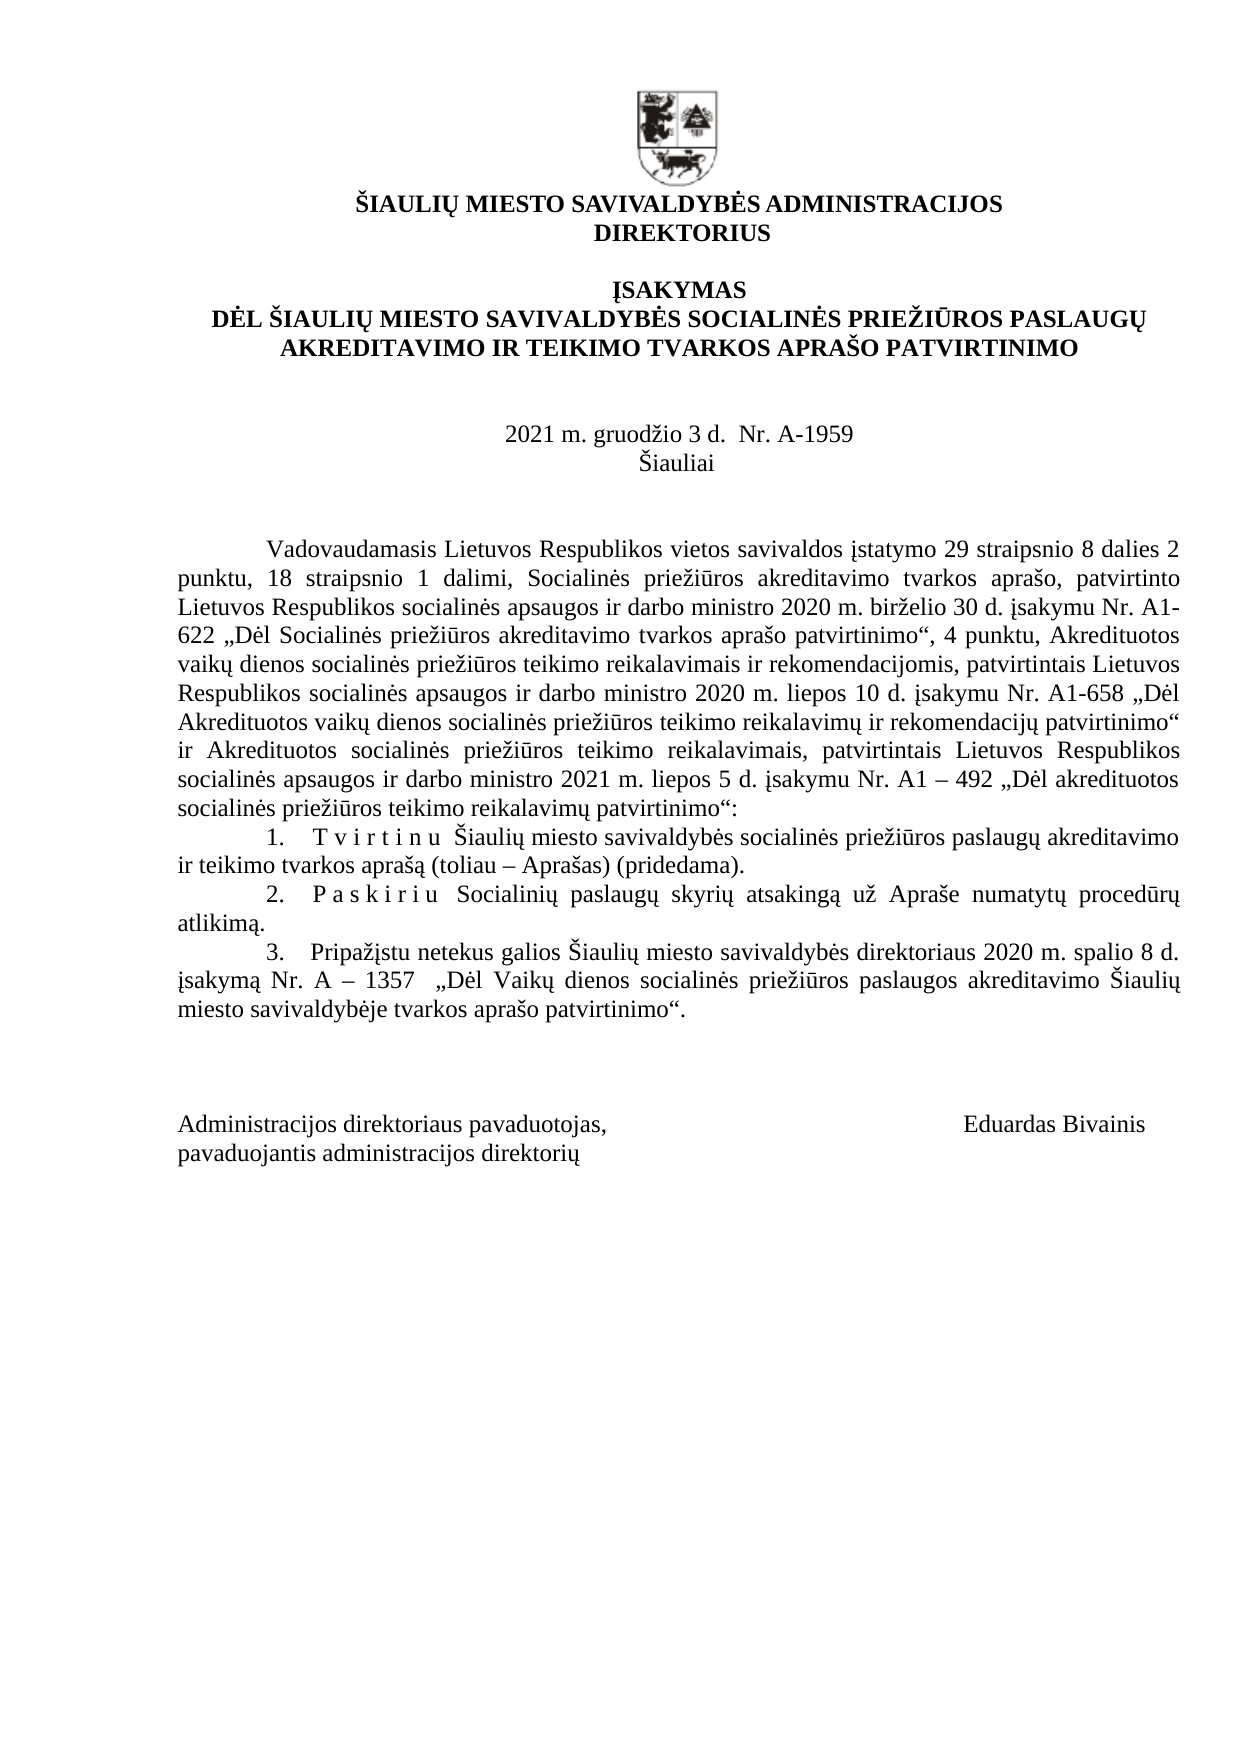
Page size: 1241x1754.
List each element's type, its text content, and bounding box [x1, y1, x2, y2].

text 1. T v i r t i n u Šiaulių miesto savivaldybės socialinės priežiūros paslaugų akreditavimo ir teikimo tvarkos aprašą (toliau – Aprašas) (pridedama). [177, 822, 1181, 879]
text pavaduojantis administracijos direktorių [177, 1138, 1181, 1167]
text 3. Pripažįstu netekus galios Šiaulių miesto savivaldybės direktoriaus 2020 m. spalio 8 d. įsakymą Nr. A – 1357 „Dėl Vaikų dienos socialinės priežiūros paslaugos akreditavimo Šiaulių miesto savivaldybėje tvarkos aprašo patvirtinimo“. [177, 937, 1181, 1023]
text DĖL ŠIAULIŲ MIESTO SAVIVALDYBĖS SOCIALINĖS PRIEŽIŪROS PASLAUGŲ AKREDITAVIMO IR TEIKIMO TVARKOS APRAŠO PATVIRTINIMO [178, 304, 1181, 362]
text ŠIAULIŲ MIESTO SAVIVALDYBĖS ADMINISTRACIJOS [177, 189, 1181, 218]
text Vadovaudamasis Lietuvos Respublikos vietos savivaldos įstatymo 29 straipsnio 8 dalies 2 punktu, 18 straipsnio 1 dalimi, Socialinės priežiūros akreditavimo tvarkos aprašo, patvirtinto Lietuvos Respublikos socialinės apsaugos ir darbo ministro 2020 m. birželio 30 d. įsakymu Nr. A1-622 „Dėl Socialinės priežiūros akreditavimo tvarkos aprašo patvirtinimo“, 4 punktu, Akredituotos vaikų dienos socialinės priežiūros teikimo reikalavimais ir rekomendacijomis, patvirtintais Lietuvos Respublikos socialinės apsaugos ir darbo ministro 2020 m. liepos 10 d. įsakymu Nr. A1-658 „Dėl Akredituotos vaikų dienos socialinės priežiūros teikimo reikalavimų ir rekomendacijų patvirtinimo“ ir Akredituotos socialinės priežiūros teikimo reikalavimais, patvirtintais Lietuvos Respublikos socialinės apsaugos ir darbo ministro 2021 m. liepos 5 d. įsakymu Nr. A1 – 492 „Dėl akredituotos socialinės priežiūros teikimo reikalavimų patvirtinimo“: [177, 534, 1181, 822]
text ĮSAKYMAS [177, 276, 1181, 304]
text Administracijos direktoriaus pavaduotojas, Eduardas Bivainis [177, 1109, 1181, 1138]
text 2021 m. gruodžio 3 d. Nr. A-1959 [177, 419, 1181, 448]
text Šiauliai [178, 448, 1181, 477]
text 2. Paskiriu Socialinių paslaugų skyrių atsakingą už Apraše numatytų procedūrų atlikimą. [177, 879, 1181, 937]
text DIREKTORIUS [177, 218, 1181, 247]
